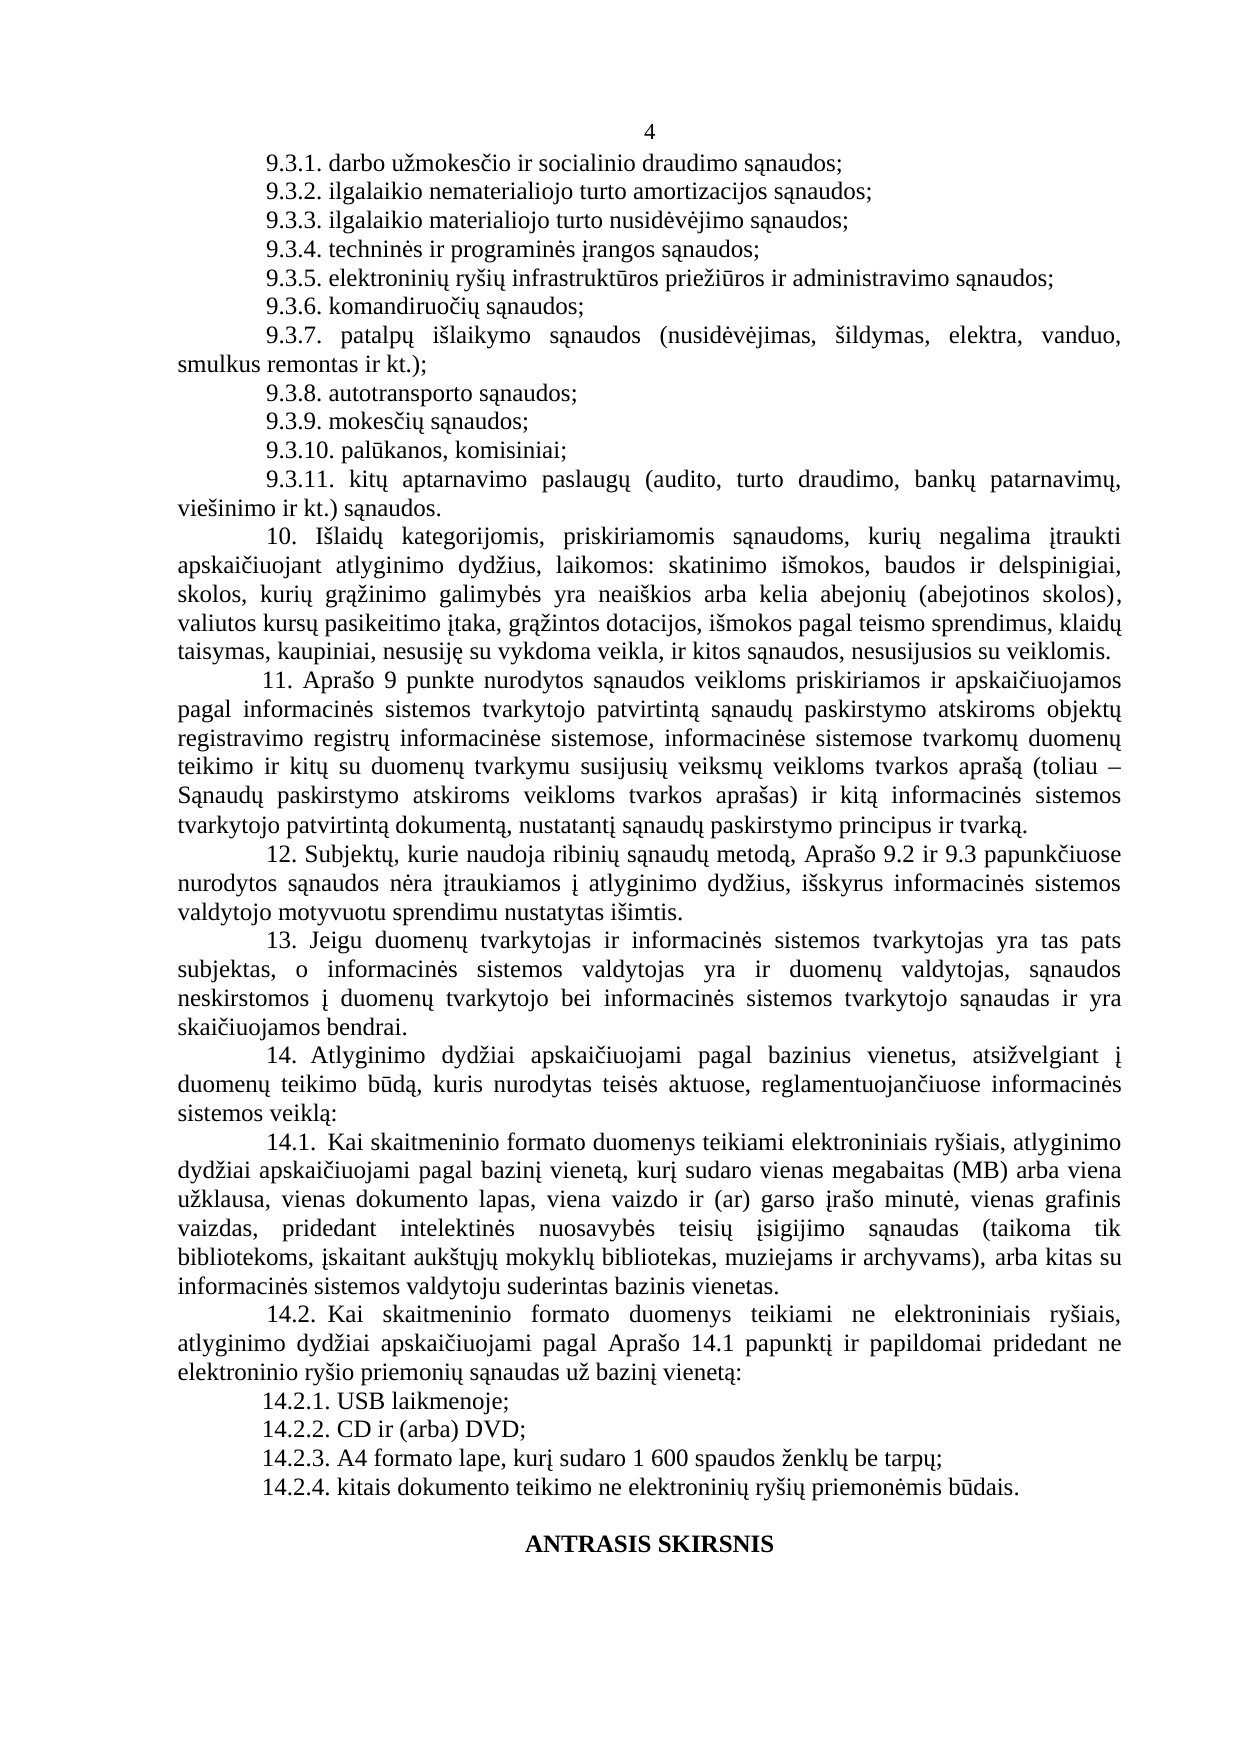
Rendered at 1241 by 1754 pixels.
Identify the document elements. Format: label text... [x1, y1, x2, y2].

text 9.3.8. autotransporto sąnaudos; [177, 378, 1122, 406]
text 9.3.2. ilgalaikio nematerialiojo turto amortizacijos sąnaudos; [177, 176, 1122, 205]
text 14.1. Kai skaitmeninio formato duomenys teikiami elektroniniais ryšiais, atlyginimo dydžiai apskaičiuojami pagal bazinį vienetą, kurį sudaro vienas megabaitas (MB) arba viena užklausa, vienas dokumento lapas, viena vaizdo ir (ar) garso įrašo minutė, vienas grafinis vaizdas, pridedant intelektinės nuosavybės teisių įsigijimo sąnaudas (taikoma tik bibliotekoms, įskaitant aukštųjų mokyklų bibliotekas, muziejams ir archyvams), arba kitas su informacinės sistemos valdytoju suderintas bazinis vienetas. [177, 1127, 1122, 1299]
text 10. Išlaidų kategorijomis, priskiriamomis sąnaudoms, kurių negalima įtraukti apskaičiuojant atlyginimo dydžius, laikomos: skatinimo išmokos, baudos ir delspinigiai, skolos, kurių grąžinimo galimybės yra neaiškios arba kelia abejonių (abejotinos skolos), valiutos kursų pasikeitimo įtaka, grąžintos dotacijos, išmokos pagal teismo sprendimus, klaidų taisymas, kaupiniai, nesusiję su vykdoma veikla, ir kitos sąnaudos, nesusijusios su veiklomis. [177, 521, 1122, 665]
text 9.3.10. palūkanos, komisiniai; [177, 435, 1122, 464]
text 9.3.3. ilgalaikio materialiojo turto nusidėvėjimo sąnaudos; [177, 205, 1122, 234]
text 14.2.1. USB laikmenoje; [262, 1386, 1122, 1414]
text 14. Atlyginimo dydžiai apskaičiuojami pagal bazinius vienetus, atsižvelgiant į duomenų teikimo būdą, kuris nurodytas teisės aktuose, reglamentuojančiuose informacinės sistemos veiklą: [177, 1041, 1122, 1127]
text 9.3.6. komandiruočių sąnaudos; [177, 291, 1122, 320]
text 9.3.4. techninės ir programinės įrangos sąnaudos; [177, 234, 1122, 263]
text 9.3.7. patalpų išlaikymo sąnaudos (nusidėvėjimas, šildymas, elektra, vanduo, smulkus remontas ir kt.); [177, 320, 1122, 378]
text 14.2.4. kitais dokumento teikimo ne elektroninių ryšių priemonėmis būdais. [262, 1472, 1122, 1501]
text 13. Jeigu duomenų tvarkytojas ir informacinės sistemos tvarkytojas yra tas pats subjektas, o informacinės sistemos valdytojas yra ir duomenų valdytojas, sąnaudos neskirstomos į duomenų tvarkytojo bei informacinės sistemos tvarkytojo sąnaudas ir yra skaičiuojamos bendrai. [177, 926, 1122, 1041]
text 9.3.11. kitų aptarnavimo paslaugų (audito, turto draudimo, bankų patarnavimų, viešinimo ir kt.) sąnaudos. [177, 464, 1122, 521]
text 14.2.3. A4 formato lape, kurį sudaro 1 600 spaudos ženklų be tarpų; [262, 1443, 1122, 1472]
text 9.3.5. elektroninių ryšių infrastruktūros priežiūros ir administravimo sąnaudos; [177, 263, 1122, 291]
text 9.3.9. mokesčių sąnaudos; [177, 406, 1122, 435]
text 12. Subjektų, kurie naudoja ribinių sąnaudų metodą, Aprašo 9.2 ir 9.3 papunkčiuose nurodytos sąnaudos nėra įtraukiamos į atlyginimo dydžius, išskyrus informacinės sistemos valdytojo motyvuotu sprendimu nustatytas išimtis. [177, 839, 1122, 926]
text 14.2. Kai skaitmeninio formato duomenys teikiami ne elektroniniais ryšiais, atlyginimo dydžiai apskaičiuojami pagal Aprašo 14.1 papunktį ir papildomai pridedant ne elektroninio ryšio priemonių sąnaudas už bazinį vienetą: [177, 1299, 1122, 1386]
text 9.3.1. darbo užmokesčio ir socialinio draudimo sąnaudos; [177, 148, 1122, 176]
text ANTRASIS SKIRSNIS [177, 1529, 1122, 1558]
text 14.2.2. CD ir (arba) DVD; [262, 1414, 1122, 1443]
text 11. Aprašo 9 punkte nurodytos sąnaudos veikloms priskiriamos ir apskaičiuojamos pagal informacinės sistemos tvarkytojo patvirtintą sąnaudų paskirstymo atskiroms objektų registravimo registrų informacinėse sistemose, informacinėse sistemose tvarkomų duomenų teikimo ir kitų su duomenų tvarkymu susijusių veiksmų veikloms tvarkos aprašą (toliau – Sąnaudų paskirstymo atskiroms veikloms tvarkos aprašas) ir kitą informacinės sistemos tvarkytojo patvirtintą dokumentą, nustatantį sąnaudų paskirstymo principus ir tvarką. [177, 665, 1122, 839]
